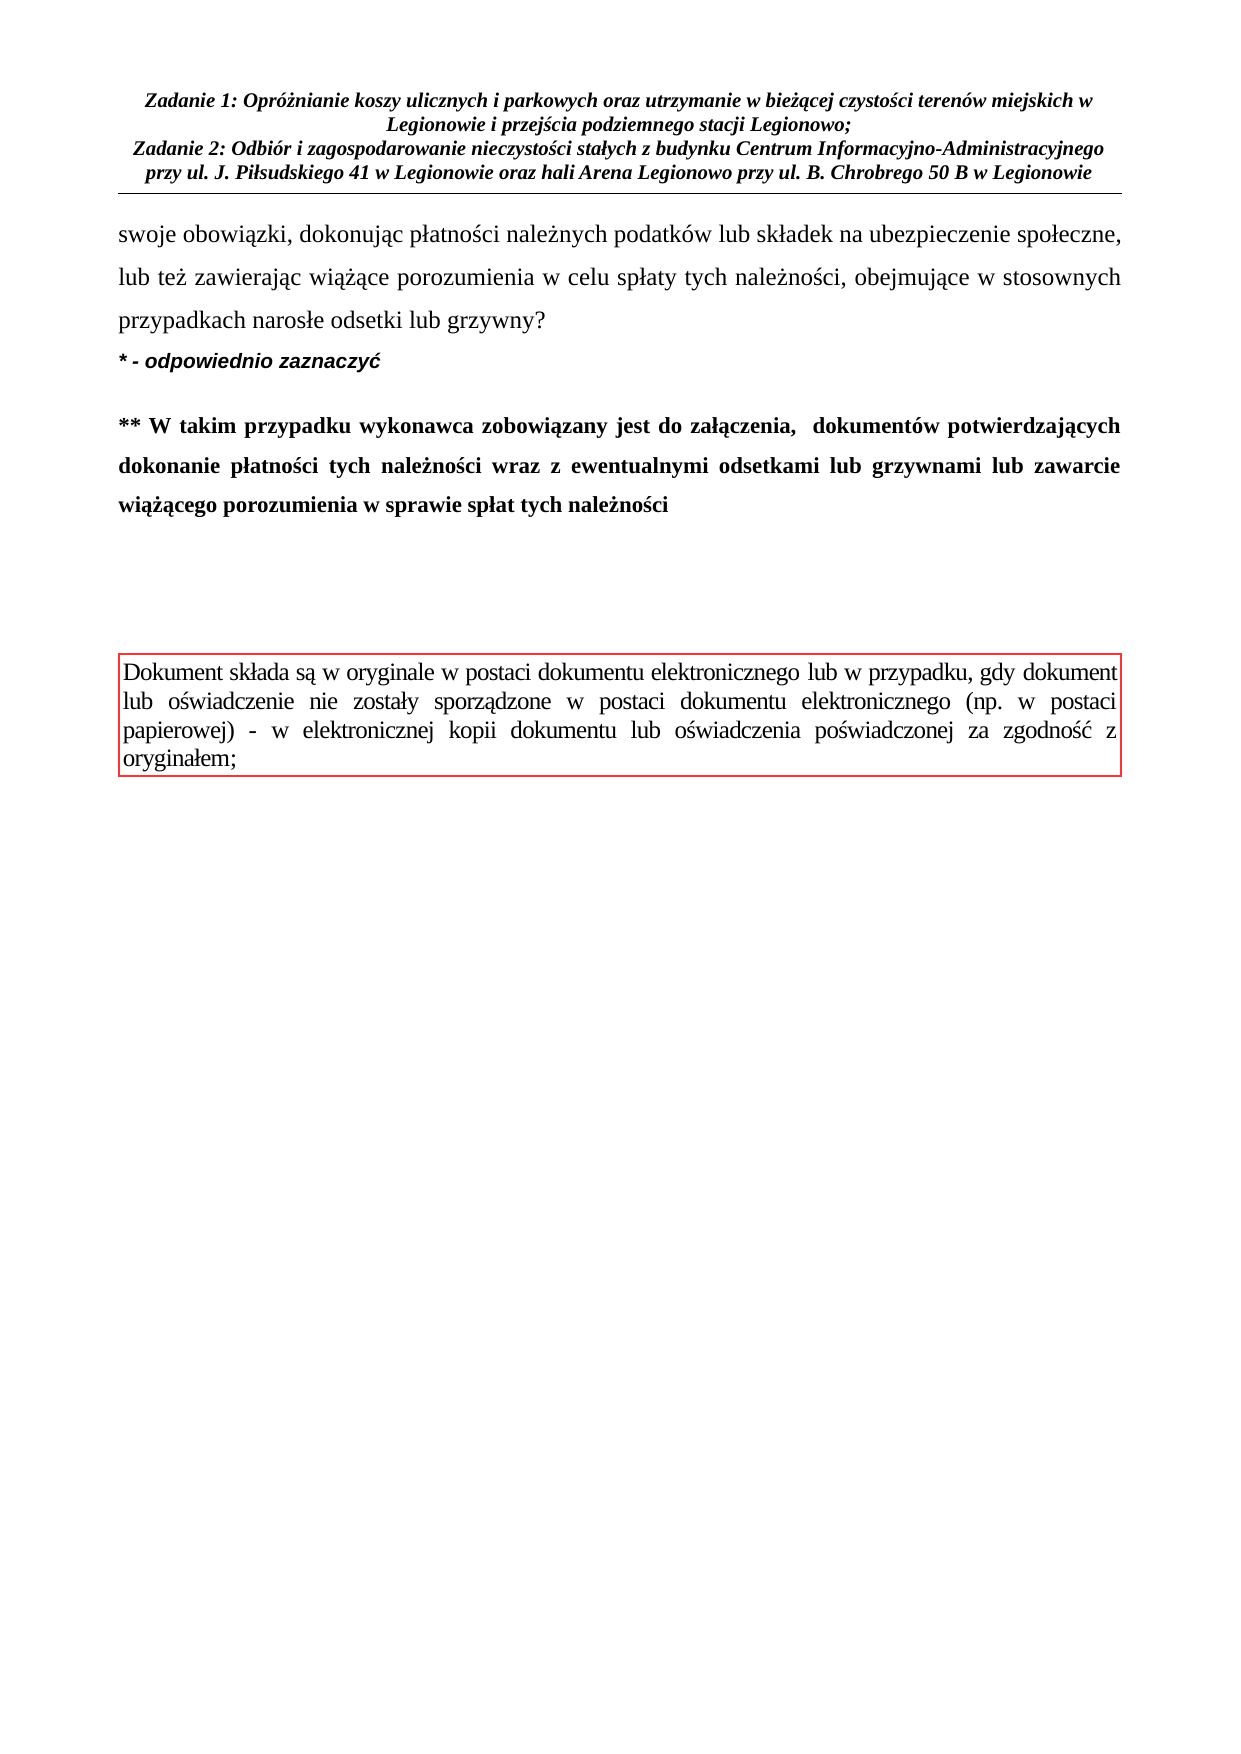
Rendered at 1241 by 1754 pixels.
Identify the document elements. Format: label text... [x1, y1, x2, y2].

text * - odpowiednio zaznaczyć [118, 349, 1122, 373]
text Dokument składa są w oryginale w postaci dokumentu elektronicznego lub w przypadku, gdy dokument lub oświadczenie nie zostały sporządzone w postaci dokumentu elektronicznego (np. w postaci papierowej) - w elektronicznej kopii dokumentu lub oświadczenia poświadczonej za zgodność z oryginałem; [120, 655, 1120, 775]
text swoje obowiązki, dokonując płatności należnych podatków lub składek na ubezpieczenie społeczne, lub też zawierając wiążące porozumienia w celu spłaty tych należności, obejmujące w stosownych przypadkach narosłe odsetki lub grzywny? [118, 194, 1122, 334]
text ** W takim przypadku wykonawca zobowiązany jest do załączenia, dokumentów potwierdzających dokonanie płatności tych należności wraz z ewentualnymi odsetkami lub grzywnami lub zawarcie wiążącego porozumienia w sprawie spłat tych należności [118, 412, 1122, 517]
